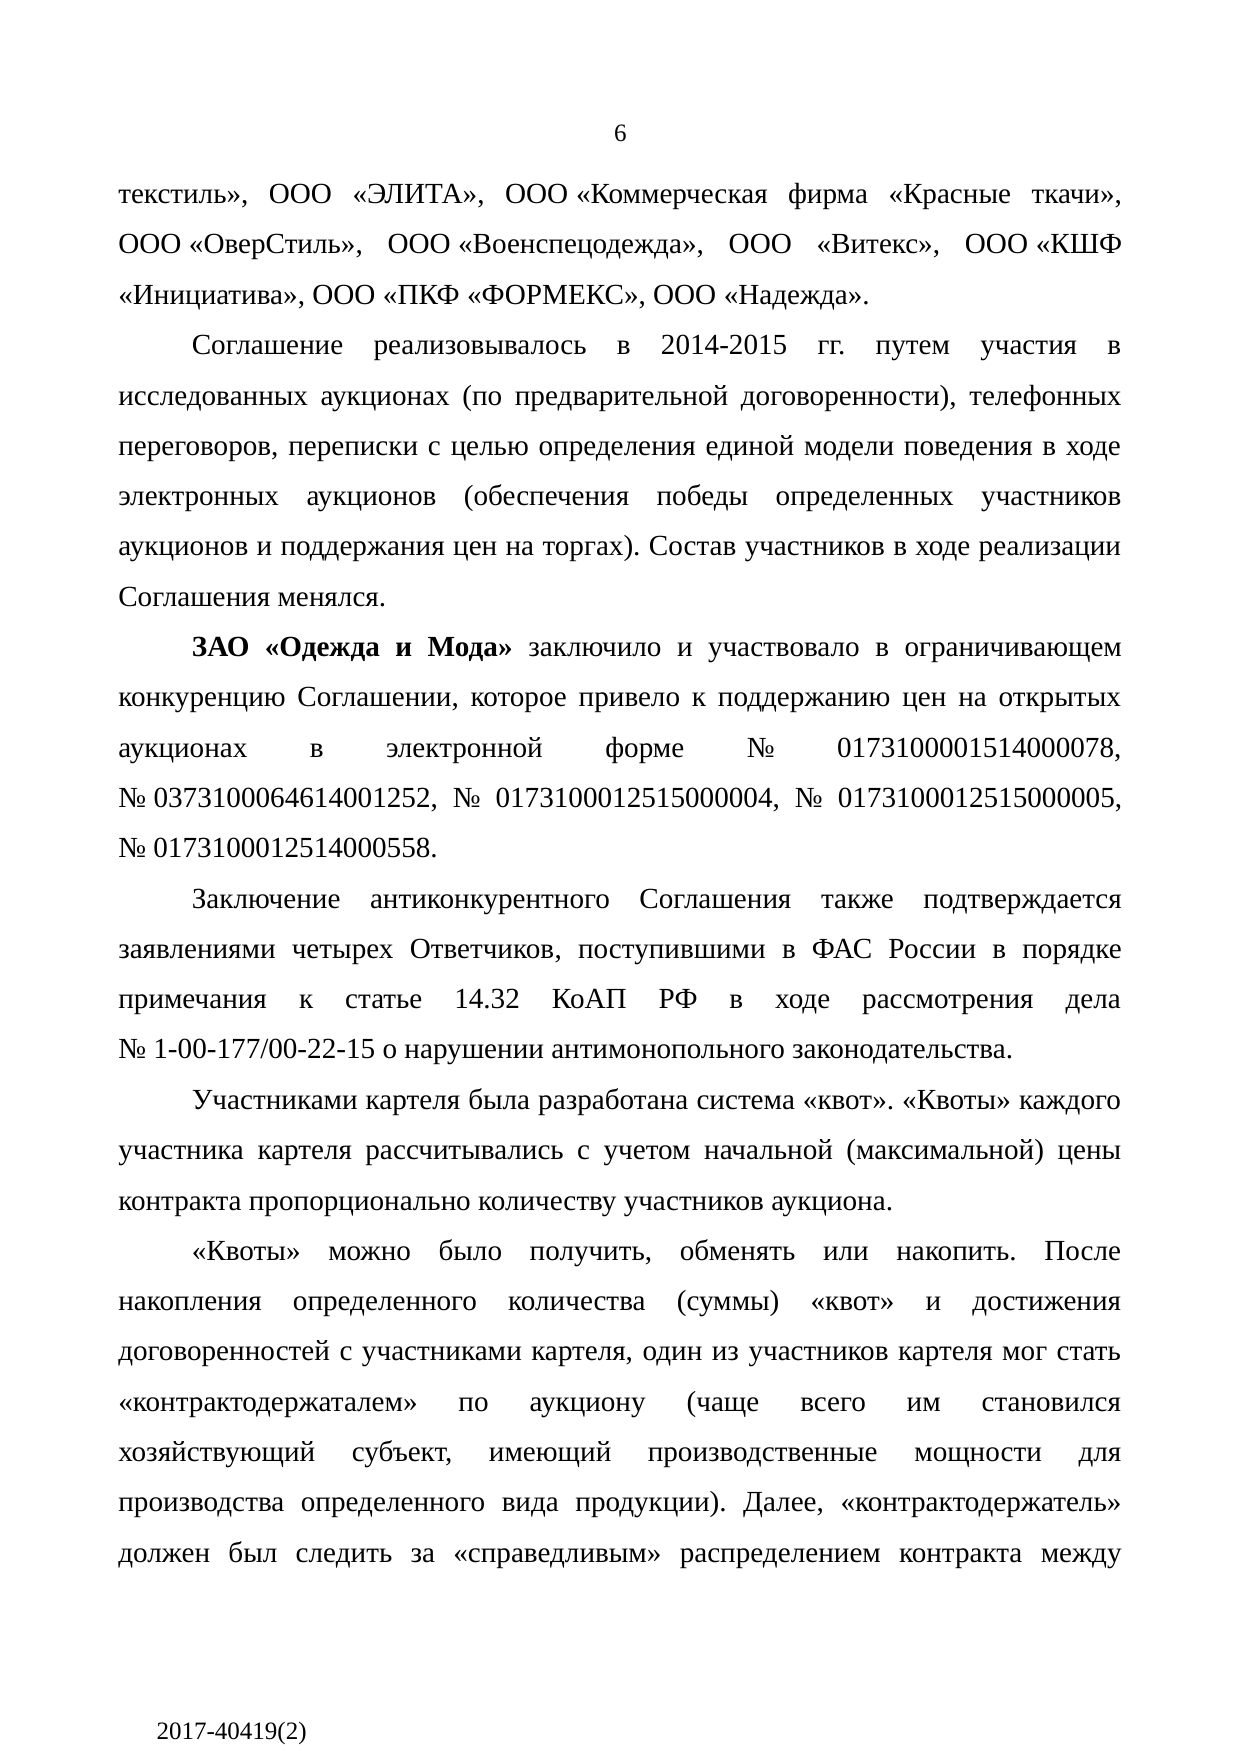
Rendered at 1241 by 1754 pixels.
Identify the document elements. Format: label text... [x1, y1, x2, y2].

text Участниками картеля была разработана система «квот». «Квоты» каждого участника картеля рассчитывались с учетом начальной (максимальной) цены контракта пропорционально количеству участников аукциона. [118, 1082, 1122, 1216]
text текстиль», ООО «ЭЛИТА», ООО «Коммерческая фирма «Красные ткачи», ООО «ОверСтиль», ООО «Военспецодежда», ООО «Витекс», ООО «КШФ «Инициатива», ООО «ПКФ «ФОРМЕКС», ООО «Надежда». [118, 176, 1122, 311]
text ЗАО «Одежда и Мода» заключило и участвовало в ограничивающем конкуренцию Соглашении, которое привело к поддержанию цен на открытых аукционах в электронной форме № 0173100001514000078, № 0373100064614001252, № 0173100012515000004, № 0173100012515000005, № 0173100012514000558. [118, 629, 1122, 864]
text Соглашение реализовывалось в 2014-2015 гг. путем участия в исследованных аукционах (по предварительной договоренности), телефонных переговоров, переписки с целью определения единой модели поведения в ходе электронных аукционов (обеспечения победы определенных участников аукционов и поддержания цен на торгах). Состав участников в ходе реализации Соглашения менялся. [118, 327, 1122, 612]
text Заключение антиконкурентного Соглашения также подтверждается заявлениями четырех Ответчиков, поступившими в ФАС России в порядке примечания к статье 14.32 КоАП РФ в ходе рассмотрения дела № 1-00-177/00-22-15 о нарушении антимонопольного законодательства. [118, 881, 1122, 1065]
text «Квоты» можно было получить, обменять или накопить. После накопления определенного количества (суммы) «квот» и достижения договоренностей с участниками картеля, один из участников картеля мог стать «контрактодержаталем» по аукциону (чаще всего им становился хозяйствующий субъект, имеющий производственные мощности для производства определенного вида продукции). Далее, «контрактодержатель» должен был следить за «справедливым» распределением контракта между [118, 1233, 1122, 1568]
